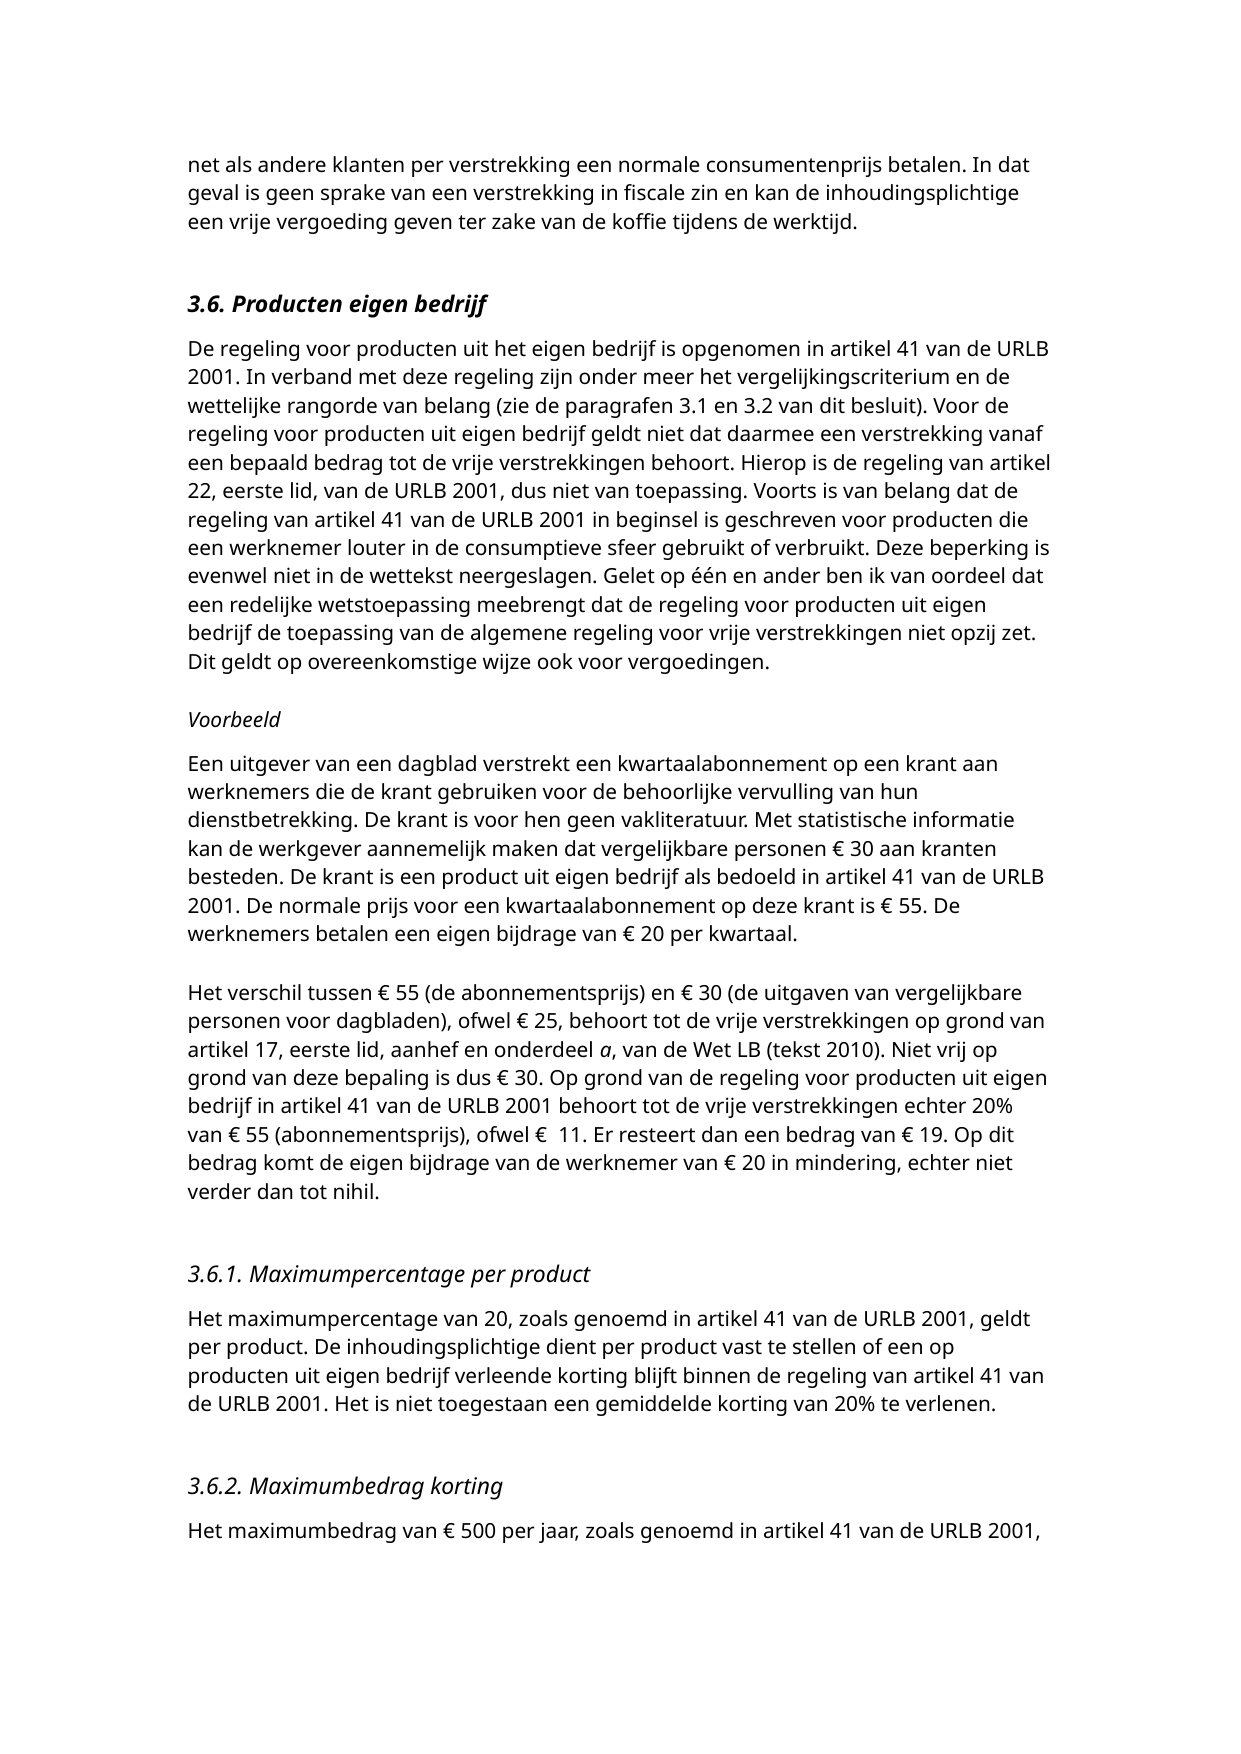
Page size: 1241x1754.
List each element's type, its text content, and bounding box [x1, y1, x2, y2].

text net als andere klanten per verstrekking een normale consumentenprijs betalen. In dat geval is geen sprake van een verstrekking in fiscale zin en kan de inhoudingsplichtige een vrije vergoeding geven ter zake van de koffie tijdens de werktijd. [187, 150, 1053, 235]
subtitle 3.6. Producten eigen bedrijf [187, 288, 1053, 319]
subtitle 3.6.1. Maximumpercentage per product [187, 1258, 1053, 1289]
subtitle 3.6.2. Maximumbedrag korting [187, 1470, 1053, 1502]
text Het verschil tussen € 55 (de abonnementsprijs) en € 30 (de uitgaven van vergelijkbare personen voor dagbladen), ofwel € 25, behoort tot de vrije verstrekkingen op grond van artikel 17, eerste lid, aanhef en onderdeel a, van de Wet LB (tekst 2010). Niet vrij op grond van deze bepaling is dus € 30. Op grond van de regeling voor producten uit eigen bedrijf in artikel 41 van de URLB 2001 behoort tot de vrije verstrekkingen echter 20% van € 55 (abonnementsprijs), ofwel € 11. Er resteert dan een bedrag van € 19. Op dit bedrag komt de eigen bijdrage van de werknemer van € 20 in mindering, echter niet verder dan tot nihil. [187, 978, 1053, 1205]
text Voorbeeld [187, 705, 1053, 734]
text De regeling voor producten uit het eigen bedrijf is opgenomen in artikel 41 van de URLB 2001. In verband met deze regeling zijn onder meer het vergelijkingscriterium en de wettelijke rangorde van belang (zie de paragrafen 3.1 en 3.2 van dit besluit). Voor de regeling voor producten uit eigen bedrijf geldt niet dat daarmee een verstrekking vanaf een bepaald bedrag tot de vrije verstrekkingen behoort. Hierop is de regeling van artikel 22, eerste lid, van de URLB 2001, dus niet van toepassing. Voorts is van belang dat de regeling van artikel 41 van de URLB 2001 in beginsel is geschreven voor producten die een werknemer louter in de consumptieve sfeer gebruikt of verbruikt. Deze beperking is evenwel niet in de wettekst neergeslagen. Gelet op één en ander ben ik van oordeel dat een redelijke wetstoepassing meebrengt dat de regeling voor producten uit eigen bedrijf de toepassing van de algemene regeling voor vrije verstrekkingen niet opzij zet. Dit geldt op overeenkomstige wijze ook voor vergoedingen. [187, 334, 1053, 675]
text Het maximumbedrag van € 500 per jaar, zoals genoemd in artikel 41 van de URLB 2001, [187, 1517, 1053, 1545]
text Een uitgever van een dagblad verstrekt een kwartaalabonnement op een krant aan werknemers die de krant gebruiken voor de behoorlijke vervulling van hun dienstbetrekking. De krant is voor hen geen vakliteratuur. Met statistische informatie kan de werkgever aannemelijk maken dat vergelijkbare personen € 30 aan kranten besteden. De krant is een product uit eigen bedrijf als bedoeld in artikel 41 van de URLB 2001. De normale prijs voor een kwartaalabonnement op deze krant is € 55. De werknemers betalen een eigen bijdrage van € 20 per kwartaal. [187, 749, 1053, 948]
text Het maximumpercentage van 20, zoals genoemd in artikel 41 van de URLB 2001, geldt per product. De inhoudingsplichtige dient per product vast te stellen of een op producten uit eigen bedrijf verleende korting blijft binnen de regeling van artikel 41 van de URLB 2001. Het is niet toegestaan een gemiddelde korting van 20% te verlenen. [187, 1304, 1053, 1418]
